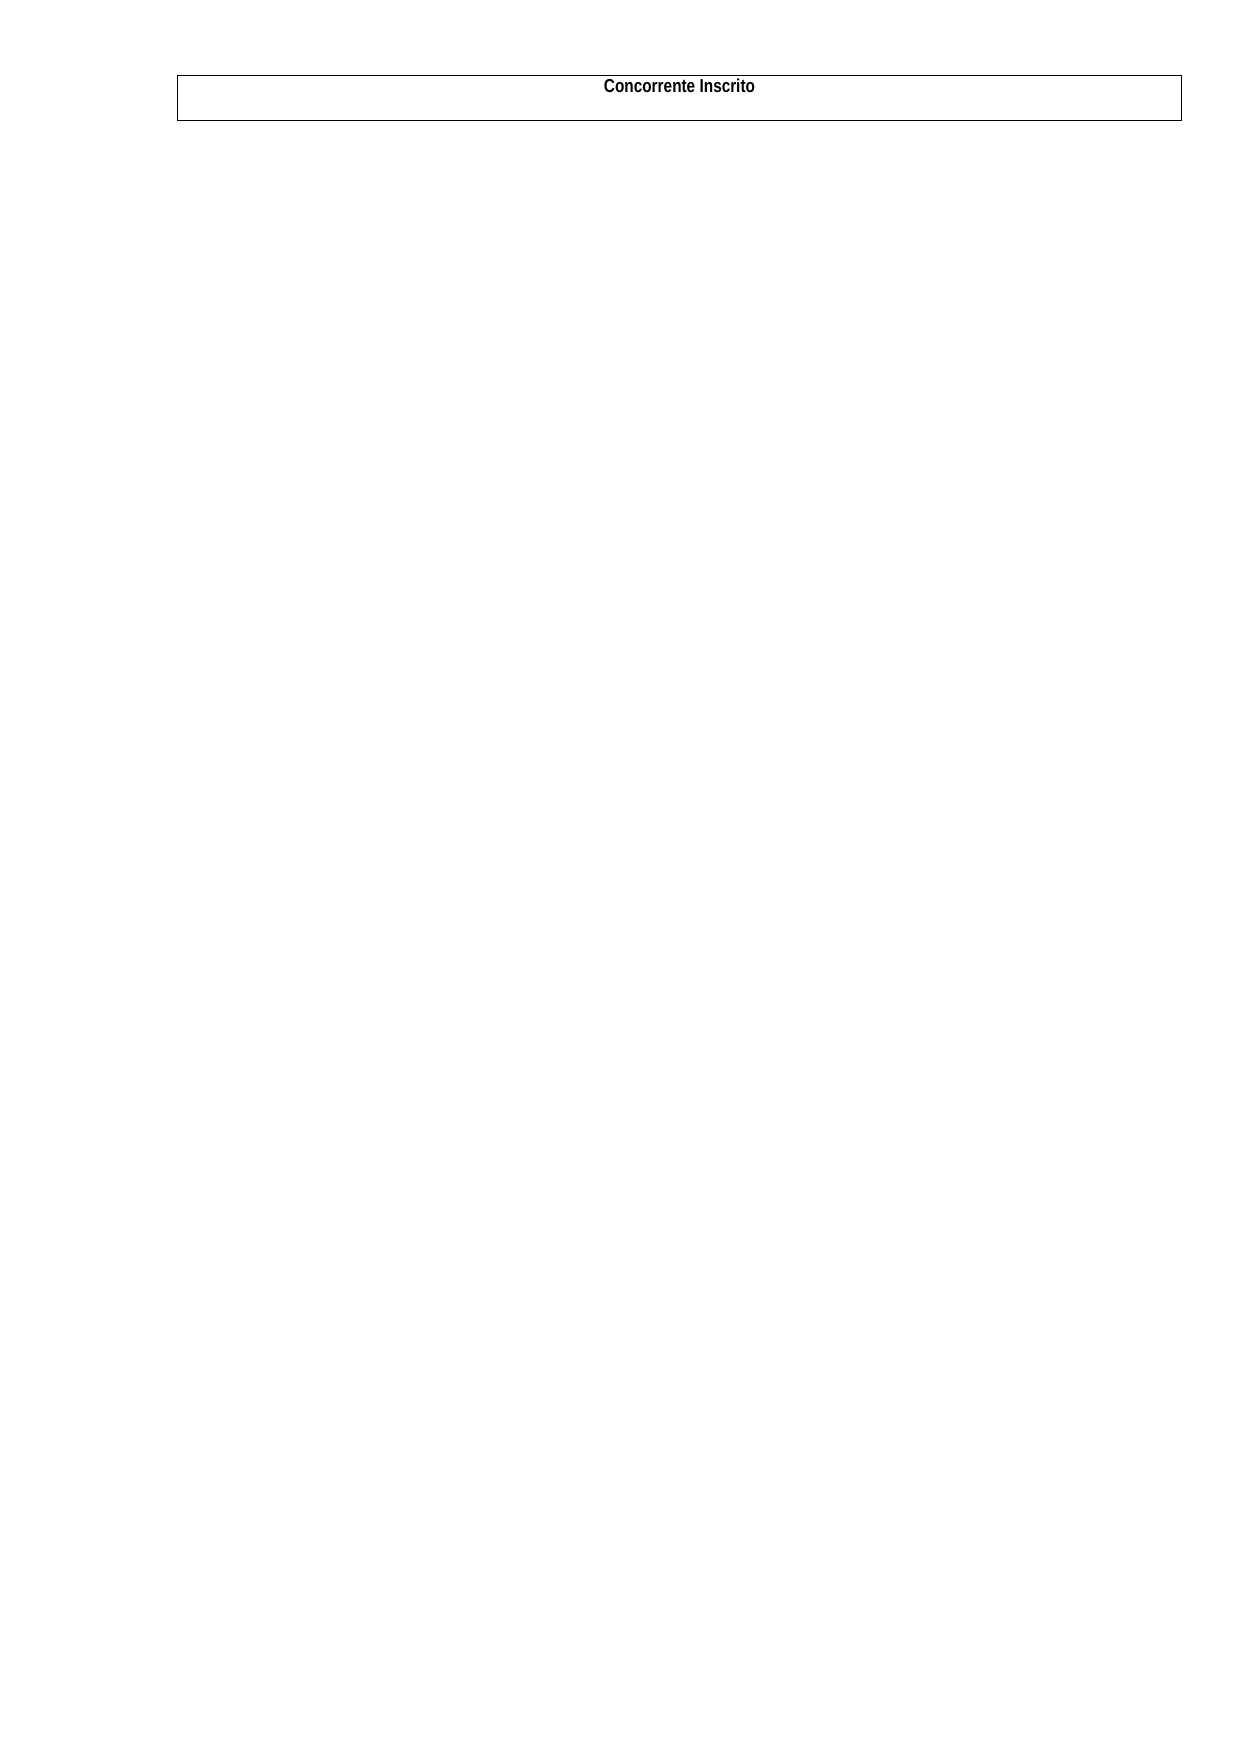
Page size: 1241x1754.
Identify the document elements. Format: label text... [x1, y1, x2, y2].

table_cell Concorrente Inscrito [178, 76, 1181, 120]
